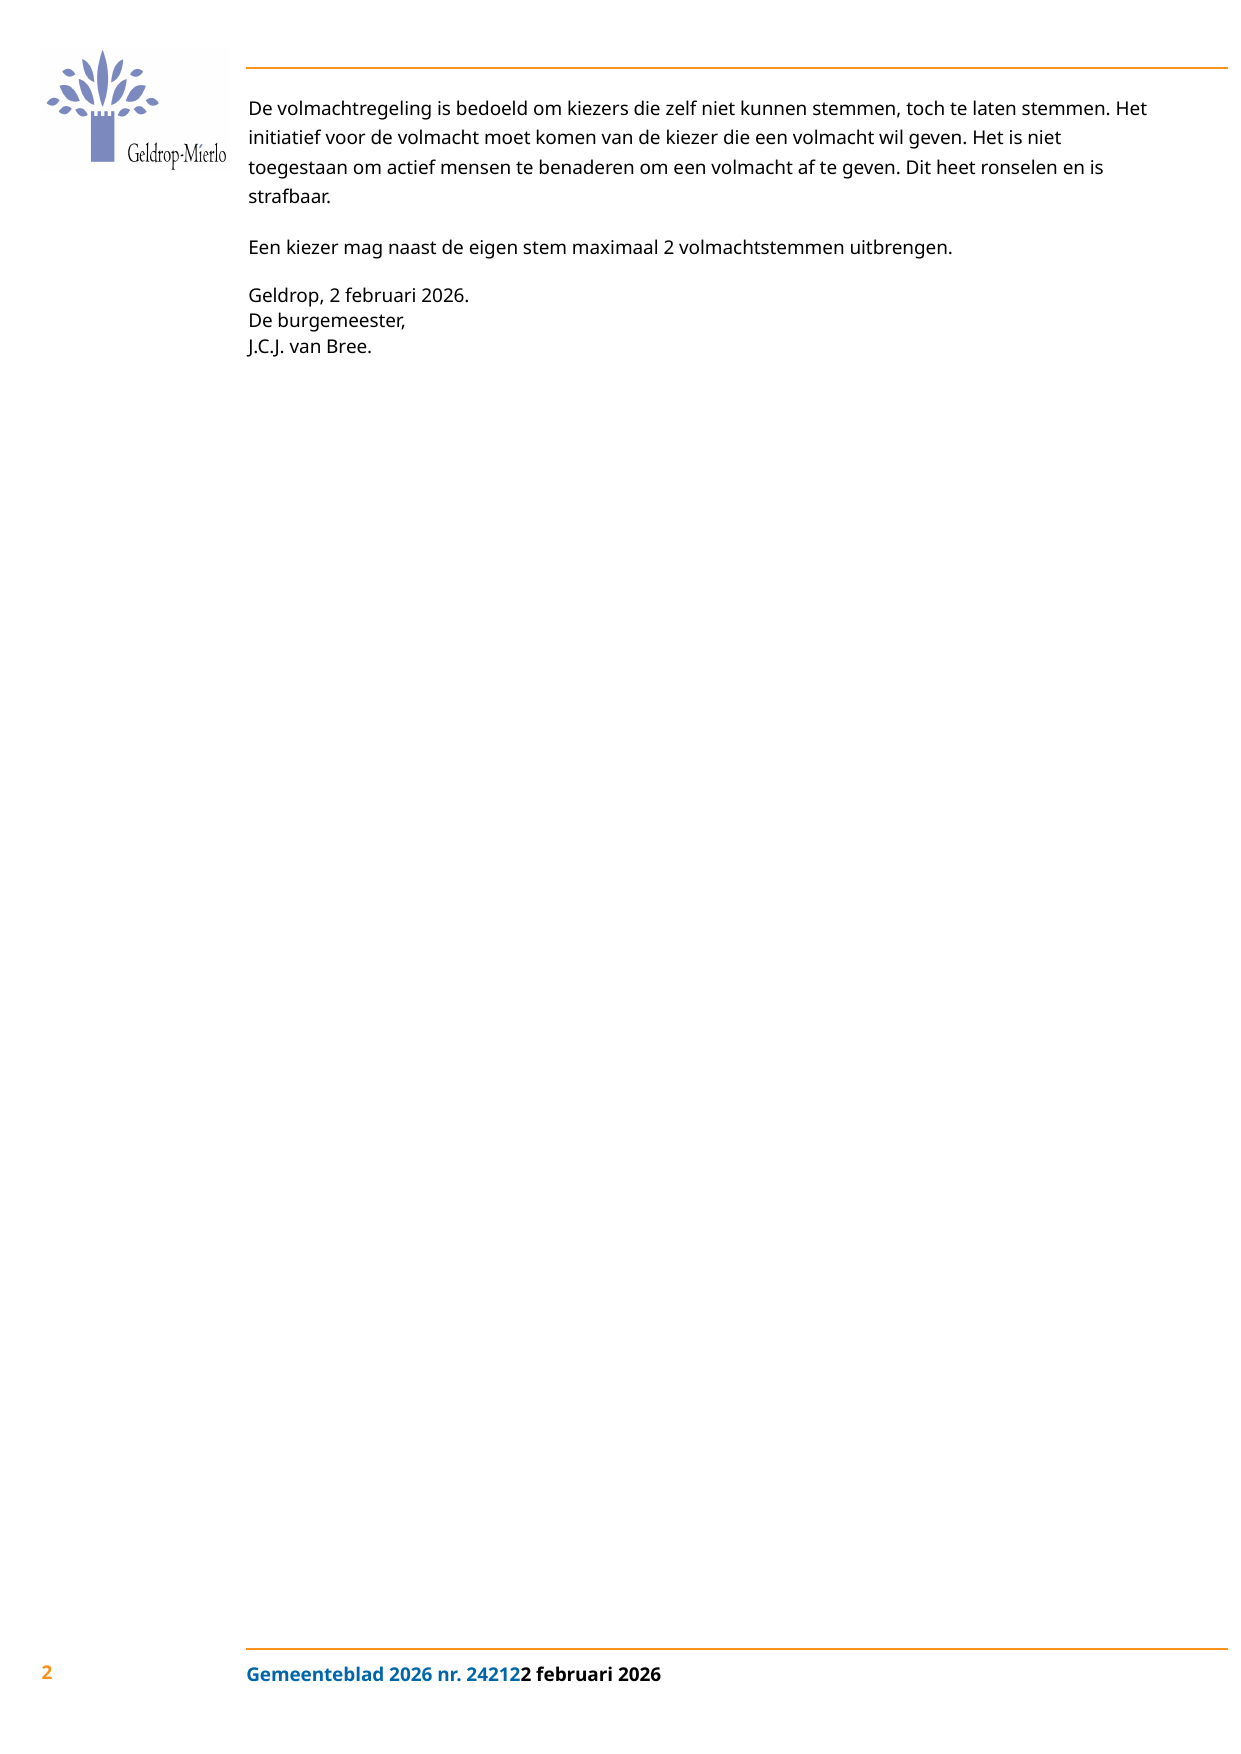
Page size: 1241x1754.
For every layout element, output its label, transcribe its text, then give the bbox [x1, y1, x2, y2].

text J.C.J. van Bree. [248, 333, 1152, 359]
picture [41, 47, 231, 172]
text De burgemeester, [248, 307, 1152, 333]
text De volmachtregeling is bedoeld om kiezers die zelf niet kunnen stemmen, toch te laten stemmen. Het initiatief voor de volmacht moet komen van de kiezer die een volmacht wil geven. Het is niet toegestaan om actief mensen te benaderen om een volmacht af te geven. Dit heet ronselen en is strafbaar. [248, 95, 1152, 209]
text Een kiezer mag naast de eigen stem maximaal 2 volmachtstemmen uitbrengen. [248, 234, 1152, 260]
text Geldrop, 2 februari 2026. [248, 282, 1152, 307]
